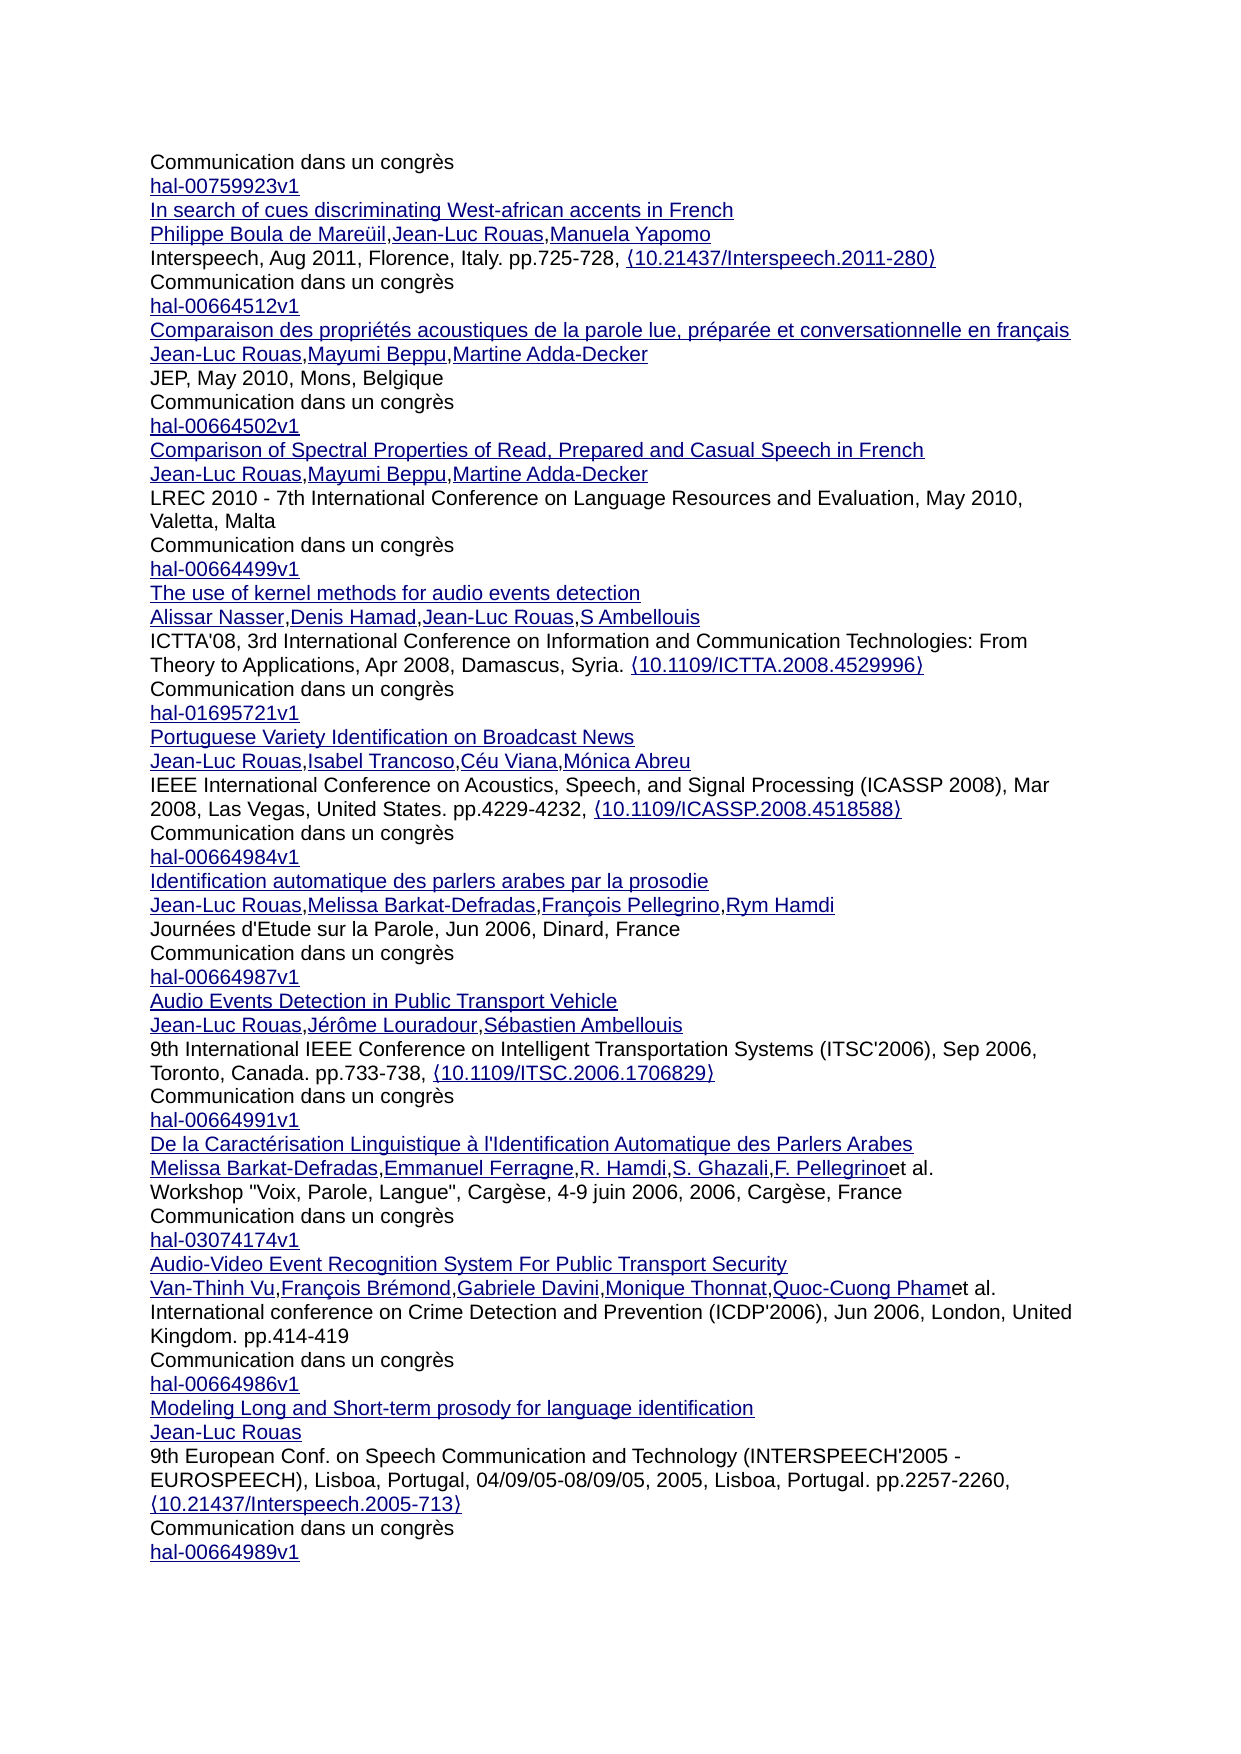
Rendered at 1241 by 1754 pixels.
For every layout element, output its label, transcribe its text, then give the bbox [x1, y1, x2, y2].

table_cell Audio Events Detection in Public Transport Vehicle Jean-Luc Rouas,Jérôme Louradour,Sébastien Ambellouis 9th International IEEE Conference on Intelligent Transportation Systems (ITSC'2006), Sep 2006, Toronto, Canada. pp.733-738, ⟨10.1109/ITSC.2006.1706829⟩ Communication dans un congrès hal-00664991v1 [150, 989, 1090, 1132]
table_cell Modeling Long and Short-term prosody for language identification Jean-Luc Rouas 9th European Conf. on Speech Communication and Technology (INTERSPEECH'2005 - EUROSPEECH), Lisboa, Portugal, 04/09/05-08/09/05, 2005, Lisboa, Portugal. pp.2257-2260, ⟨10.21437/Interspeech.2005-713⟩ Communication dans un congrès hal-00664989v1 [150, 1396, 1090, 1563]
table_cell In search of cues discriminating West-african accents in French Philippe Boula de Mareüil,Jean-Luc Rouas,Manuela Yapomo Interspeech, Aug 2011, Florence, Italy. pp.725-728, ⟨10.21437/Interspeech.2011-280⟩ Communication dans un congrès hal-00664512v1 [150, 198, 1090, 318]
table_cell Comparison of Spectral Properties of Read, Prepared and Casual Speech in French Jean-Luc Rouas,Mayumi Beppu,Martine Adda-Decker LREC 2010 - 7th International Conference on Language Resources and Evaluation, May 2010, Valetta, Malta Communication dans un congrès hal-00664499v1 [150, 438, 1090, 581]
table_cell De la Caractérisation Linguistique à l'Identification Automatique des Parlers Arabes Melissa Barkat-Defradas,Emmanuel Ferragne,R. Hamdi,S. Ghazali,F. Pellegrinoet al. Workshop "Voix, Parole, Langue", Cargèse, 4-9 juin 2006, 2006, Cargèse, France Communication dans un congrès hal-03074174v1 [150, 1132, 1090, 1252]
table_cell Audio-Video Event Recognition System For Public Transport Security Van-Thinh Vu,François Brémond,Gabriele Davini,Monique Thonnat,Quoc-Cuong Phamet al. International conference on Crime Detection and Prevention (ICDP'2006), Jun 2006, London, United Kingdom. pp.414-419 Communication dans un congrès hal-00664986v1 [150, 1252, 1090, 1396]
table_cell Identification automatique des parlers arabes par la prosodie Jean-Luc Rouas,Melissa Barkat-Defradas,François Pellegrino,Rym Hamdi Journées d'Etude sur la Parole, Jun 2006, Dinard, France Communication dans un congrès hal-00664987v1 [150, 869, 1090, 988]
table_cell Portuguese Variety Identification on Broadcast News Jean-Luc Rouas,Isabel Trancoso,Céu Viana,Mónica Abreu IEEE International Conference on Acoustics, Speech, and Signal Processing (ICASSP 2008), Mar 2008, Las Vegas, United States. pp.4229-4232, ⟨10.1109/ICASSP.2008.4518588⟩ Communication dans un congrès hal-00664984v1 [150, 725, 1090, 869]
table_cell Communication dans un congrès hal-00759923v1 [150, 150, 1090, 198]
table_cell The use of kernel methods for audio events detection Alissar Nasser,Denis Hamad,Jean-Luc Rouas,S Ambellouis ICTTA'08, 3rd International Conference on Information and Communication Technologies: From Theory to Applications, Apr 2008, Damascus, Syria. ⟨10.1109/ICTTA.2008.4529996⟩ Communication dans un congrès hal-01695721v1 [150, 581, 1090, 725]
table_cell Comparaison des propriétés acoustiques de la parole lue, préparée et conversationnelle en français Jean-Luc Rouas,Mayumi Beppu,Martine Adda-Decker JEP, May 2010, Mons, Belgique Communication dans un congrès hal-00664502v1 [150, 318, 1090, 437]
